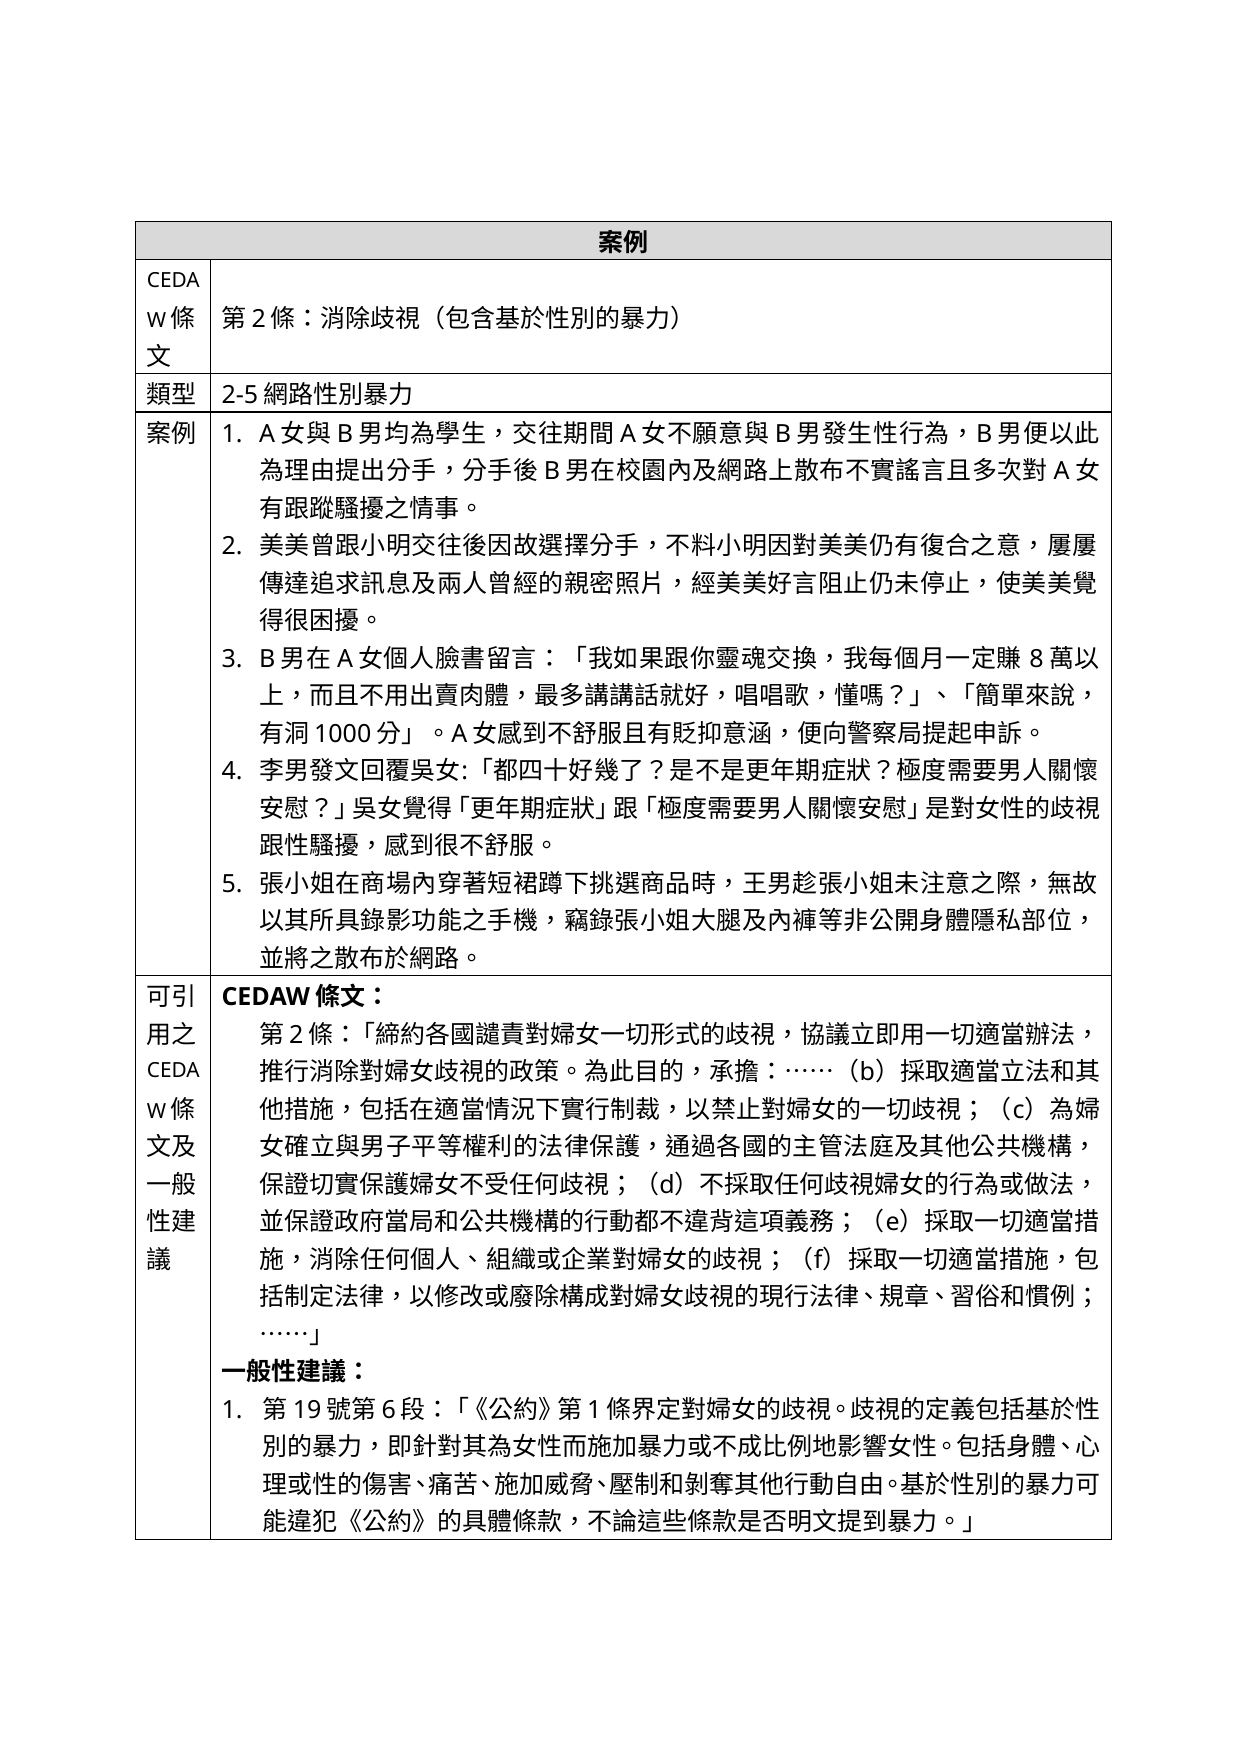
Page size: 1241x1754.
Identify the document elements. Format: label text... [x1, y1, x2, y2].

table_cell CEDAW條文： 第2條：「締約各國譴責對婦女一切形式的歧視，協議立即用一切適當辦法，推行消除對婦女歧視的政策。為此目的，承擔：……（b）採取適當立法和其他措施，包括在適當情況下實行制裁，以禁止對婦女的一切歧視；（c）為婦女確立與男子平等權利的法律保護，通過各國的主管法庭及其他公共機構，保證切實保護婦女不受任何歧視；（d）不採取任何歧視婦女的行為或做法，並保證政府當局和公共機構的行動都不違背這項義務；（e）採取一切適當措施，消除任何個人、組織或企業對婦女的歧視；（f）採取一切適當措施，包括制定法律，以修改或廢除構成對婦女歧視的現行法律、規章、習俗和慣例；……」 一般性建議： 第19號第6段：「《公約》第1條界定對婦女的歧視。歧視的定義包括基於性別的暴力，即針對其為女性而施加暴力或不成比例地影響女性。包括身體、心理或性的傷害、痛苦、施加威脅、壓制和剝奪其他行動自由。基於性別的暴力可能違犯《公約》的具體條款，不論這些條款是否明文提到暴力。」 第19號第7段：「基於性別的暴力，損害或阻礙婦女享有基於一般國際法或具體的人權公約所載列的人權和基本自由，符合《公約》第1條所指的歧視。該等權利和自由包含：……；(b)不受酷刑、不人道或有辱人格的待遇或懲罰的權利；……(d)自由和人身安全權利；(e)基於法律受平等保護權；……」 第19號第24段：「……消除對婦女歧視委員會建議：……(b)締約國應確保關於家庭暴力與虐待、性侵害、性攻擊及其他基於性別暴力的法律，均能充分保護所有婦女並且尊重其人格完整和尊嚴。應向受害者提供適當保護和支援服務。向司法和執法人員及其他公務員提供性別敏感度的培訓，對於有效執行《公約》是根本必要的；……(i)應提供有效的申訴程序和補救辦法，包括賠償損失；……(k)締約國應為家庭暴力、性侵害、性攻擊及其他基於性別的暴力的受害者建立服務或給予支助，包括收容所、特別受過訓練的保健工作者、康復和諮詢；……(t)締約國應採取一切必要的法律及其他措施，有效保護婦女不受基於性別的暴力，其他則包括：i.有效的法律措施，包括刑事處罰、民事補救和賠償措施，以保護婦女不受各種暴力，包括家庭暴力和虐待、工作單位的性攻擊和性騷擾；……iii.保護措施，包括為身為暴力受害者或易遭受暴力的婦女提供收容所、諮詢、康復和支助服務；……」 第28號第19段：「關於對婦女的暴力行為，第19號一般性建議指出，以性和性別為由對婦女的歧視，包括：基於性別的暴力、因婦女的性別而對之施加的暴力，或不成比例地影響婦女的暴力。……在防止、調查、起訴和懲處基於性別的暴力行為，締約國有恪盡職責的義務。」 第33號第15段：「關於可訴性，委員會建議締約國：(a)確保法律承認並納入權利和相關法律保護，提高司法系統對性別平等問題的敏感度；……(i)確保婦女人權維護者能夠獲得司法救助，並得到保護以免遭受騷擾、威脅、報復和暴力。」 第33號第16段：「關於司法系統的可得性，委員會建議締約國：……(b)在暴力侵害婦女的案件中，確保婦女能夠獲得經濟援助，使用危機中心、收容所、熱線，以及獲得醫療、心理社會和輔導服務；……」 第33號第17段：「關於司法系統的可及性，委員會建議締約國：……(f)建立司法救助中心，如包括各種法律和社會服務的“一站式服務中心”，以減少婦女為獲得司法救助而必須採取的步驟。這類中心可以在暴力侵害婦女行為、家庭問題、醫療衛生、社會保障、就業、財產和移民等領域為婦女提供法律諮詢和援助、提起法律程式和協調支助服務。所有婦女，包括貧困婦女和/或農村和偏遠地區婦女必須能夠利用這些中心；……」 第33號第51段：「委員會建議締約國：……(e)採取措施，包括制定立法，以保護婦女不受各種網路犯罪之害；……(g)採用保密和性別敏感的方式，以避免在任何法律程式中，包括在問訊、取證和其他相關調查程式中使婦女蒙羞，包括二次傷害暴力受害人；(h)審查證據規則及其實施，特別是在暴力侵害婦女案件中實施規則的情況，並採取措施，適當考慮到在刑事訴訟中受害人和被告人的公平審判權，確保舉證要求不致造成諸多限制、缺乏靈活性或受到性別陳規定型觀念影響；(i)改進本國刑事司法機關應對家庭暴力的能力，包括對緊急求援電話進行錄音，拍攝破壞財物和暴力跡象的圖片證據及考慮醫生和社會工作者的報告；即使沒有目擊證人，這些報告也可以顯示出暴力對受害人身心健康和社會福祉造成的嚴重影響；(j)採取措施保證婦女在申請保護令時不受不當延誤，並保證及時公正地審訊所有觸犯刑法的性別歧視案件，包括涉及暴力的案件；(k)為員警和醫務人員制定收集和保全暴力侵害婦女案件的法醫證據的程式，並培訓足夠的員警和法務、法醫人員進行周密的刑事調查；……」 第33號第58段：「委員會建議締約國：(a)告知婦女其使用調解、和解、仲裁和合作解決爭端辦法的權利；(b)保證替代性爭端解決程式不限制婦女在任何法律領域尋求司法或其他補救措施，並且不會導致進一步侵犯其權利；(c)確保在任何情況下不得將暴力侵害婦女案件，包括家庭暴力案件，移送任何替代性爭端解決程式處理。」 第35號第29段：「委員會建議締約國實施下列立法措施：(a)確保將構成對婦女身體、性或心理完整權侵犯的所有領域的一切形式基於性別的暴力侵害婦女行為定為刑事罪，並從速引入或加強與罪行嚴重程度相當的法律制裁以及民事補救措施；(b)確保所有法律制度，包括多元法律制度保護遭受基於性別的暴力侵害的婦女受害人/倖存者，並確保她們可根據第33號一般性建議規定的指導獲得司法救助和有效補救；……」 第35號第30段：「委員會建議締約國實施下列預防措施：……(b)(二)制定提高認識的方案，提高對基於性別的暴力侵害婦女行為不可接受且有害無利觀點的認識，提供禁止性暴力侵害的可用法律管道，並鼓勵旁觀者報告此類暴力並加以干預；化解遭受此類暴力行為的受害人/倖存者所蒙受的恥辱；以及瓦解普遍持有的歸咎受害人的信條，即女性應為其自身安全以及所遭受的暴力承擔責任。這些方案應針對社會各階層的婦女和男子；包括地方一級在內的參與預防和防範的教育、保健、社會服務和執法人員以及其他專業人員和機構；傳統和宗教領袖；以及犯下任何形式的基於性別的暴力的施害者，以避免累犯；……(d)(一)鼓勵制定或加強線上或社交媒體組織等媒體組織的自律機制，旨在消除與婦女和男子或特定婦女群體有關的性別陳規定型觀念，解決利用它們的服務和平臺實施的基於性別的暴力侵犯婦女的行為；……(f)鼓勵通過利用獎勵和企業責任示範及其他機制讓企業和跨國公司等私人部門參與進來，努力消除一切形式的基於性別的暴力侵害婦女行為，並加強其為此種暴力行為的行動範圍承擔的責任，這有必要使用涉及在工作場所發生的或影響工作婦女的一切形式的基於性別的暴力侵害婦女的議定書和程式，包括有效、可獲取的內部申訴程式，對它們的使用不應排除訴諸執法當局，且應涉及受害人/倖存者在工作場所的應享權利。」 第35號第31段：「委員會建議締約國實施下列保護措施：(a)通過和執行有效的措施，在提起法律訴訟前後及過程中保護並協助投訴基於性別的暴力的婦女起訴者及為此作證的證人，包括：(一)按照第33號一般性建議保護其隱私和安全，包括利用對性別敏感的法庭程式和措施，銘記受害人/倖存者、證人和被告的正當程式權；(二)在無需受害人/倖存者提起法律訴訟的情況下提供適當、可獲取的保護機制，以防範進一步暴力或潛在暴力，包括為身心障礙受害人消除交流障礙。這方面的機制應當包括由一系列有效措施構成的即時風險評估和保護，以及在適當時下達並監測驅逐、防範、限制或緊急禁止被指控施害者的命令，包括對違法行為予以適當制裁。保護措施應避免向婦女受害人/倖存者強加不必要的經濟、官僚主義或個人負擔。施害者或被指控施害者在訴訟程式中及訴訟之後的權利或權利主張，包括在財產、隱私、兒童監護、獲得機會、聯絡和探訪方面的權利或權利主張應由婦女和兒童享有的生命及身體、性和心理完整的人權決定，並受兒童最高利益的原則指導；(三)確保婦女受害人/倖存者及其家庭成員無償獲得經濟援助，或低價獲得高品質的法律援助，醫療、社會心理和諮詢服務，教育，可負擔得起的住房、土地、兒童保育、培訓和就業機會。保健服務應針對創傷提供，並包括及時和全面的心理、性和生殖健康服務，包括緊急避孕和愛滋病毒的接觸後防禦。締約國應提供專業化的婦女支助服務，例如，提供全天候的免費救助熱線，足夠數量的安全、配備齊全的危機、支助和轉診中心，並視需要為婦女及其子女和其他家庭成員提供適當住所；(四)為居住在寄宿式護理院、庇護營和剝奪自由場所等公共機構的婦女提供與基於性別的暴力有關的保護和支助措施；(五)建立並實施適當的多部門轉介機制，確保此類行為的倖存者有效獲得全面的服務，確保非政府婦女組織充分參與並與之開展合作；(b)確保關乎受害人/倖存者的所有法律程式、保護和支援措施以及服務尊重並加強她們的自主性。締約國應將它們提供給所有婦女，特別是那些受交叉形式的歧視影響的婦女，考慮其子女及其他受撫養人的具體需求，使之可在全國範圍內獲取，且不論居民身份如何、或能力如何，或提供給願意配合對被指控的施害者提起法律訴訟的人。締約國還應尊重不駁回原則；……」 第35號第32段：「委員會建議締約國採取下列有關起訴和懲罰基於性別的暴力侵害婦女行為的措施：(a)確保受害人可有效訴諸法院和法庭，相關當局對基於性別的暴力侵害婦女行為的所有案件做出有效應對，包括適用刑事法，並視情況以公平、公正、及時、高效的方式正式起訴被控施害者，並施以適當懲罰。不應將費用或法院收費強加給受害人/倖存者；(b)確保不對基於性別的暴力侵害婦女行為強制適用非訴訟糾紛解決程式，包括調解與和解。這些程式應僅在專業小組在以往的評價中確保征得受害人自願、知情的同意且無跡象表明對受害人/倖存者或其家庭成員造成進一步風險時使用，並且在使用時應予以嚴格規範。這些程式應增強受害人/倖存者的權能，並由經過專門訓練瞭解並適當干預基於性別的暴力侵害婦女行為的案件的專家提供，確保充分保護婦女和兒童的權利，並以不帶成見或不再使婦女受害的方式進行干預。非訴訟糾紛解決程式不應妨礙婦女訴諸正式司法。」 第35號第33段：「委員會建議締約國在賠償方面實施以下措施：(a)為遭受基於性別的暴力侵害婦女行為的受害人/倖存者提供有效賠償。按照第28號一般性建議、第30號一般性建議和第33號一般性建議，這些補償應包括不同的措施，例如金錢補償，提供法律、社會和保健服務，包括有助於全面康復的性、生殖和心理健康服務，以及抵償和保證不再發生。這樣的補救措施應適足、從速歸責、全面、與所受傷害嚴重程度相稱；(b)設立賠償專項基金，或將撥款納入現有基金的預算中，包括納入過渡司法機制下，用以賠償遭受基於性別的暴力侵害婦女行為的受害人。締約國應執行不妨礙受害人/倖存者尋求司法補救的行政性賠償權利的計畫，制定轉型式賠償方案，幫助解決導致或極大推動侵犯行為的歧視根源或不利處境，同時考慮到個人、制度和架構各方面。應優先考慮受害人/倖存者的能動性、願望、決定、安全、尊嚴和完整性。」 第36號第69段：「委員會建議締約國採取以下措施，遏制對女童和婦女進行與教育機構和學校教育相關的暴力行為，從而保護她們獲得尊重和尊嚴的權利：(a)頒佈和實施適當的法律、政策和程式，以禁止和消除在教育機構內和周圍對女童和婦女的暴力行為，包括語言和精神虐待、盯梢騷擾、性騷擾和性暴力、身體暴力和剝削；……(c)確保在學校受到暴力影響的婦女和女童能有效訴諸司法和獲得補救；(d)處理暴力侵害女童和婦女的案件，具體途徑包括保密和獨立的報告機制、有效的調查、適當情況下提起刑事訴訟、對施害者給予恰當的處罰以及為受害者和倖存者提供服務；(e)確保所有女童和婦女在教育機構遭受暴力侵害的案件被舉報和記錄，在聘用學校工作人員之前調查其犯罪記錄，並制定和實施適用於所有學校工作人員和學生的行為守則；(f)通過若干國家行動計畫解決與學校有關的暴力侵害女童行為，包括學校的準則，並在早期干預戰略方面對教師和學生進行強制培訓，以解決對女童的性騷擾和暴力；(g)指定一個預防和調查教育機構中暴力事件的政府機制，並提供充足的公共資金，以解決這一問題；(h)為遭受暴力侵害的女童提供支助服務，包括諮詢、醫療、……」 第36號第72段：「委員會建議，儘管網路欺淩並非總是植根於學校，但締約國在學校採取下列措施保護女童：(a)提醒父母這一現象的蔓延以及可能對女童造成的影響；(b)制訂全面方案，向教師、學生和家長介紹網路欺淩可能的形式及其潛在影響，並為遭受網路欺淩的受害學生提供諮詢和支援；(c)制定確保學校的現有技術不用於網路欺淩的政策，並監測政策的執行情況；(d)通過建立同齡人和教師諮詢服務、學校熱點以及匿名舉報熱線，建立學生可隨時用來報告此類事件的多個管道；(e)告知女童從事此種行為對她們健康和福祉的後果以及可能適用的制裁；(f)頒佈界定和懲處所有形式的基於信通技術和線上騷擾婦女和女童行為的法律。」 [211, 976, 1111, 1538]
table_cell 可引用之CEDAW條文及一般性建議 [136, 976, 210, 1538]
table_header 案例 [136, 222, 1111, 259]
table_cell 第2條：消除歧視（包含基於性別的暴力） [211, 260, 1111, 373]
table_cell 類型 [136, 374, 210, 411]
table_cell 2-5網路性別暴力 [211, 374, 1111, 411]
table_cell A女與B男均為學生，交往期間A女不願意與B男發生性行為，B男便以此為理由提出分手，分手後B男在校園內及網路上散布不實謠言且多次對A女有跟蹤騷擾之情事。 美美曾跟小明交往後因故選擇分手，不料小明因對美美仍有復合之意，屢屢傳達追求訊息及兩人曾經的親密照片，經美美好言阻止仍未停止，使美美覺得很困擾。 B男在A女個人臉書留言：「我如果跟你靈魂交換，我每個月一定賺8萬以上，而且不用出賣肉體，最多講講話就好，唱唱歌，懂嗎？」、「簡單來說，有洞1000分」。A女感到不舒服且有貶抑意涵，便向警察局提起申訴。 李男發文回覆吳女:「都四十好幾了？是不是更年期症狀？極度需要男人關懷安慰？」吳女覺得「更年期症狀」跟「極度需要男人關懷安慰」是對女性的歧視跟性騷擾，感到很不舒服。 張小姐在商場內穿著短裙蹲下挑選商品時，王男趁張小姐未注意之際，無故以其所具錄影功能之手機，竊錄張小姐大腿及內褲等非公開身體隱私部位，並將之散布於網路。 [211, 413, 1111, 975]
table_cell CEDAW條文 [136, 260, 210, 373]
table_cell 案例 [136, 413, 210, 975]
